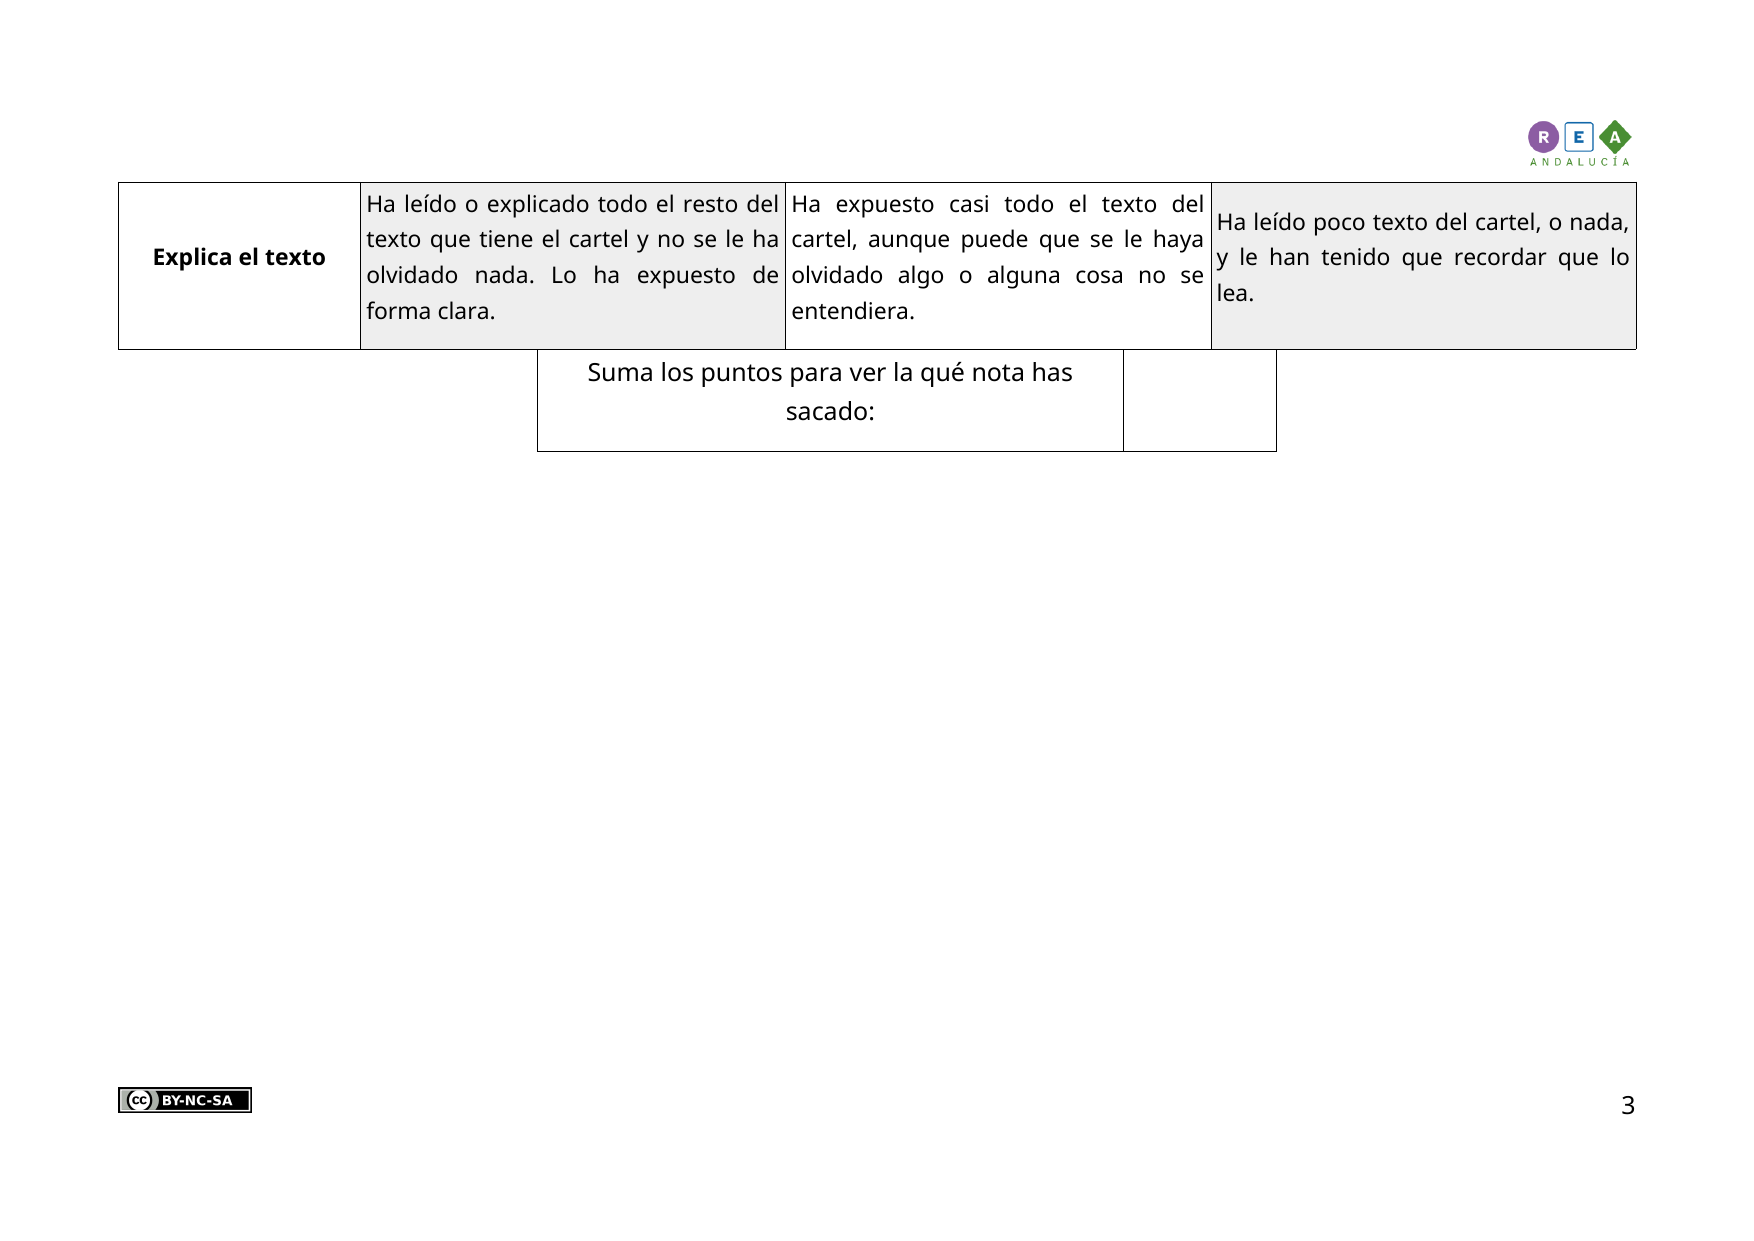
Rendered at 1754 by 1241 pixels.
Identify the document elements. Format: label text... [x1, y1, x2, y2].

table_header [1124, 350, 1276, 451]
table_cell Explica el texto [119, 183, 360, 349]
picture [118, 1087, 536, 1123]
table_cell Ha expuesto casi todo el texto del cartel, aunque puede que se le haya olvidado algo o alguna cosa no se entendiera. [786, 183, 1211, 349]
table_cell Ha leído poco texto del cartel, o nada, y le han tenido que recordar que lo lea. [1212, 183, 1636, 349]
table_header Suma los puntos para ver la qué nota has sacado: [538, 350, 1123, 451]
table_cell Ha leído o explicado todo el resto del texto que tiene el cartel y no se le ha olvidado nada. Lo ha expuesto de forma clara. [361, 183, 785, 349]
picture [1523, 116, 1636, 171]
